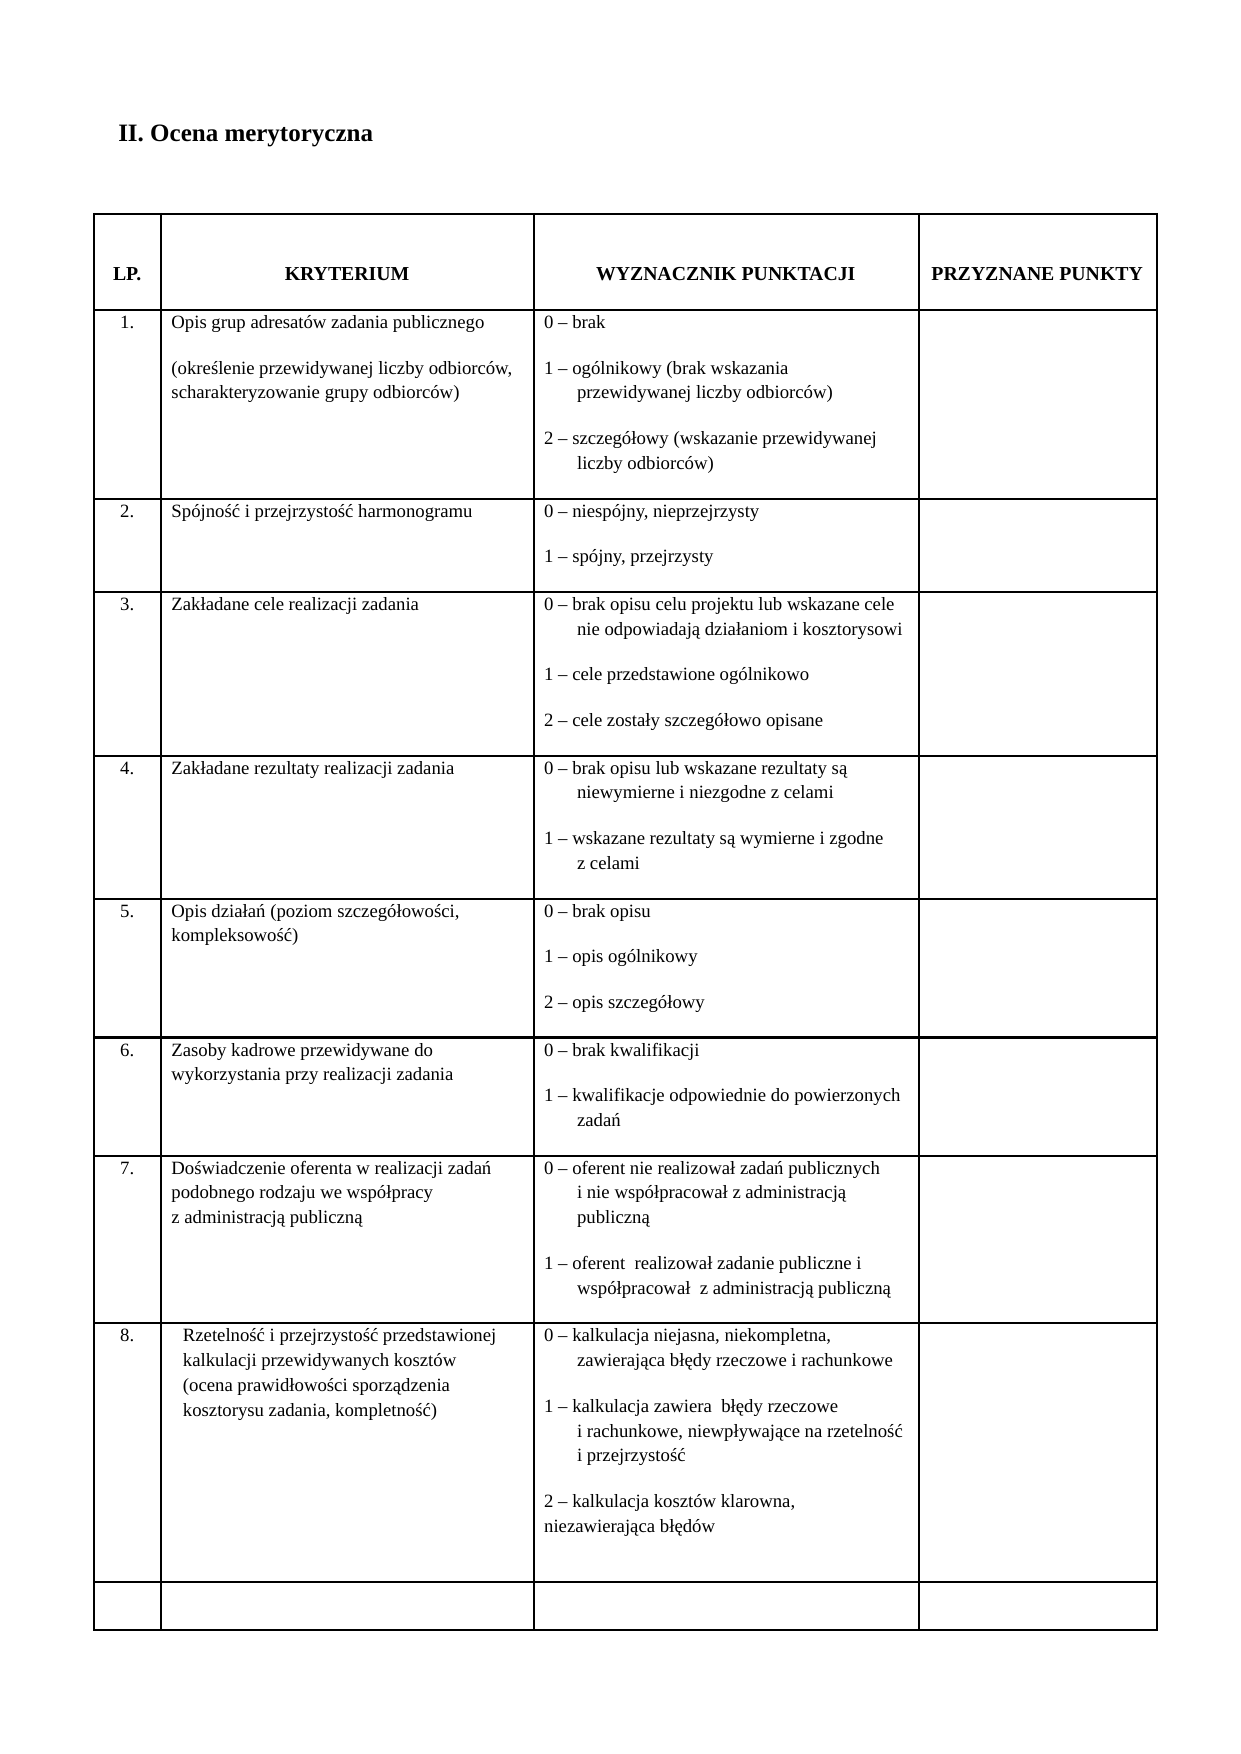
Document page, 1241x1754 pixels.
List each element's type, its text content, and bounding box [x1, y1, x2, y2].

table_cell [162, 1583, 533, 1629]
table_cell [920, 311, 1156, 497]
table_cell Zasoby kadrowe przewidywane do wykorzystania przy realizacji zadania [162, 1039, 533, 1154]
table_cell 0 – kalkulacja niejasna, niekompletna, zawierająca błędy rzeczowe i rachunkowe 1 – kalkulacja zawiera błędy rzeczowe i rachunkowe, niewpływające na rzetelność i przejrzystość 2 – kalkulacja kosztów klarowna, niezawierająca błędów [535, 1324, 918, 1581]
table_cell [920, 593, 1156, 754]
table_header Wyznacznik punktacji [535, 215, 918, 309]
table_cell 7. [95, 1157, 160, 1322]
table_cell 0 – brak opisu 1 – opis ogólnikowy 2 – opis szczegółowy [535, 900, 918, 1036]
table_cell Zakładane cele realizacji zadania [162, 593, 533, 754]
table_cell [920, 500, 1156, 591]
text II. Ocena merytoryczna [118, 118, 1122, 147]
table_cell Doświadczenie oferenta w realizacji zadań podobnego rodzaju we współpracy z administracją publiczną [162, 1157, 533, 1322]
table_cell 4. [95, 757, 160, 897]
table_cell 0 – oferent nie realizował zadań publicznych i nie współpracował z administracją publiczną 1 – oferent realizował zadanie publiczne i współpracował z administracją publiczną [535, 1157, 918, 1322]
table_cell Zakładane rezultaty realizacji zadania [162, 757, 533, 897]
table_cell 0 – brak kwalifikacji 1 – kwalifikacje odpowiednie do powierzonych zadań [535, 1039, 918, 1154]
table_cell [920, 1039, 1156, 1154]
table_cell Rzetelność i przejrzystość przedstawionej kalkulacji przewidywanych kosztów (ocena prawidłowości sporządzenia kosztorysu zadania, kompletność) [162, 1324, 533, 1581]
table_cell [920, 1157, 1156, 1322]
table_cell [920, 1583, 1156, 1629]
table_cell 6. [95, 1039, 160, 1154]
table_cell 0 – brak opisu lub wskazane rezultaty są niewymierne i niezgodne z celami 1 – wskazane rezultaty są wymierne i zgodne z celami [535, 757, 918, 897]
table_cell Spójność i przejrzystość harmonogramu [162, 500, 533, 591]
table_cell [920, 1324, 1156, 1581]
table_cell [920, 757, 1156, 897]
table_cell 0 – brak 1 – ogólnikowy (brak wskazania przewidywanej liczby odbiorców) 2 – szczegółowy (wskazanie przewidywanej liczby odbiorców) [535, 311, 918, 497]
table_cell 2. [95, 500, 160, 591]
table_cell Opis działań (poziom szczegółowości, kompleksowość) [162, 900, 533, 1036]
table_cell 0 – brak opisu celu projektu lub wskazane cele nie odpowiadają działaniom i kosztorysowi 1 – cele przedstawione ogólnikowo 2 – cele zostały szczegółowo opisane [535, 593, 918, 754]
table_header Przyznane punkty [920, 215, 1156, 309]
table_cell Opis grup adresatów zadania publicznego (określenie przewidywanej liczby odbiorców, scharakteryzowanie grupy odbiorców) [162, 311, 533, 497]
table_cell 0 – niespójny, nieprzejrzysty 1 – spójny, przejrzysty [535, 500, 918, 591]
table_header Lp. [95, 215, 160, 309]
table_cell 5. [95, 900, 160, 1036]
table_cell 1. [95, 311, 160, 497]
table_cell [535, 1583, 918, 1629]
table_cell [95, 1583, 160, 1629]
table_header Kryterium [162, 215, 533, 309]
table_cell 8. [95, 1324, 160, 1581]
table_cell [920, 900, 1156, 1036]
table_cell 3. [95, 593, 160, 754]
